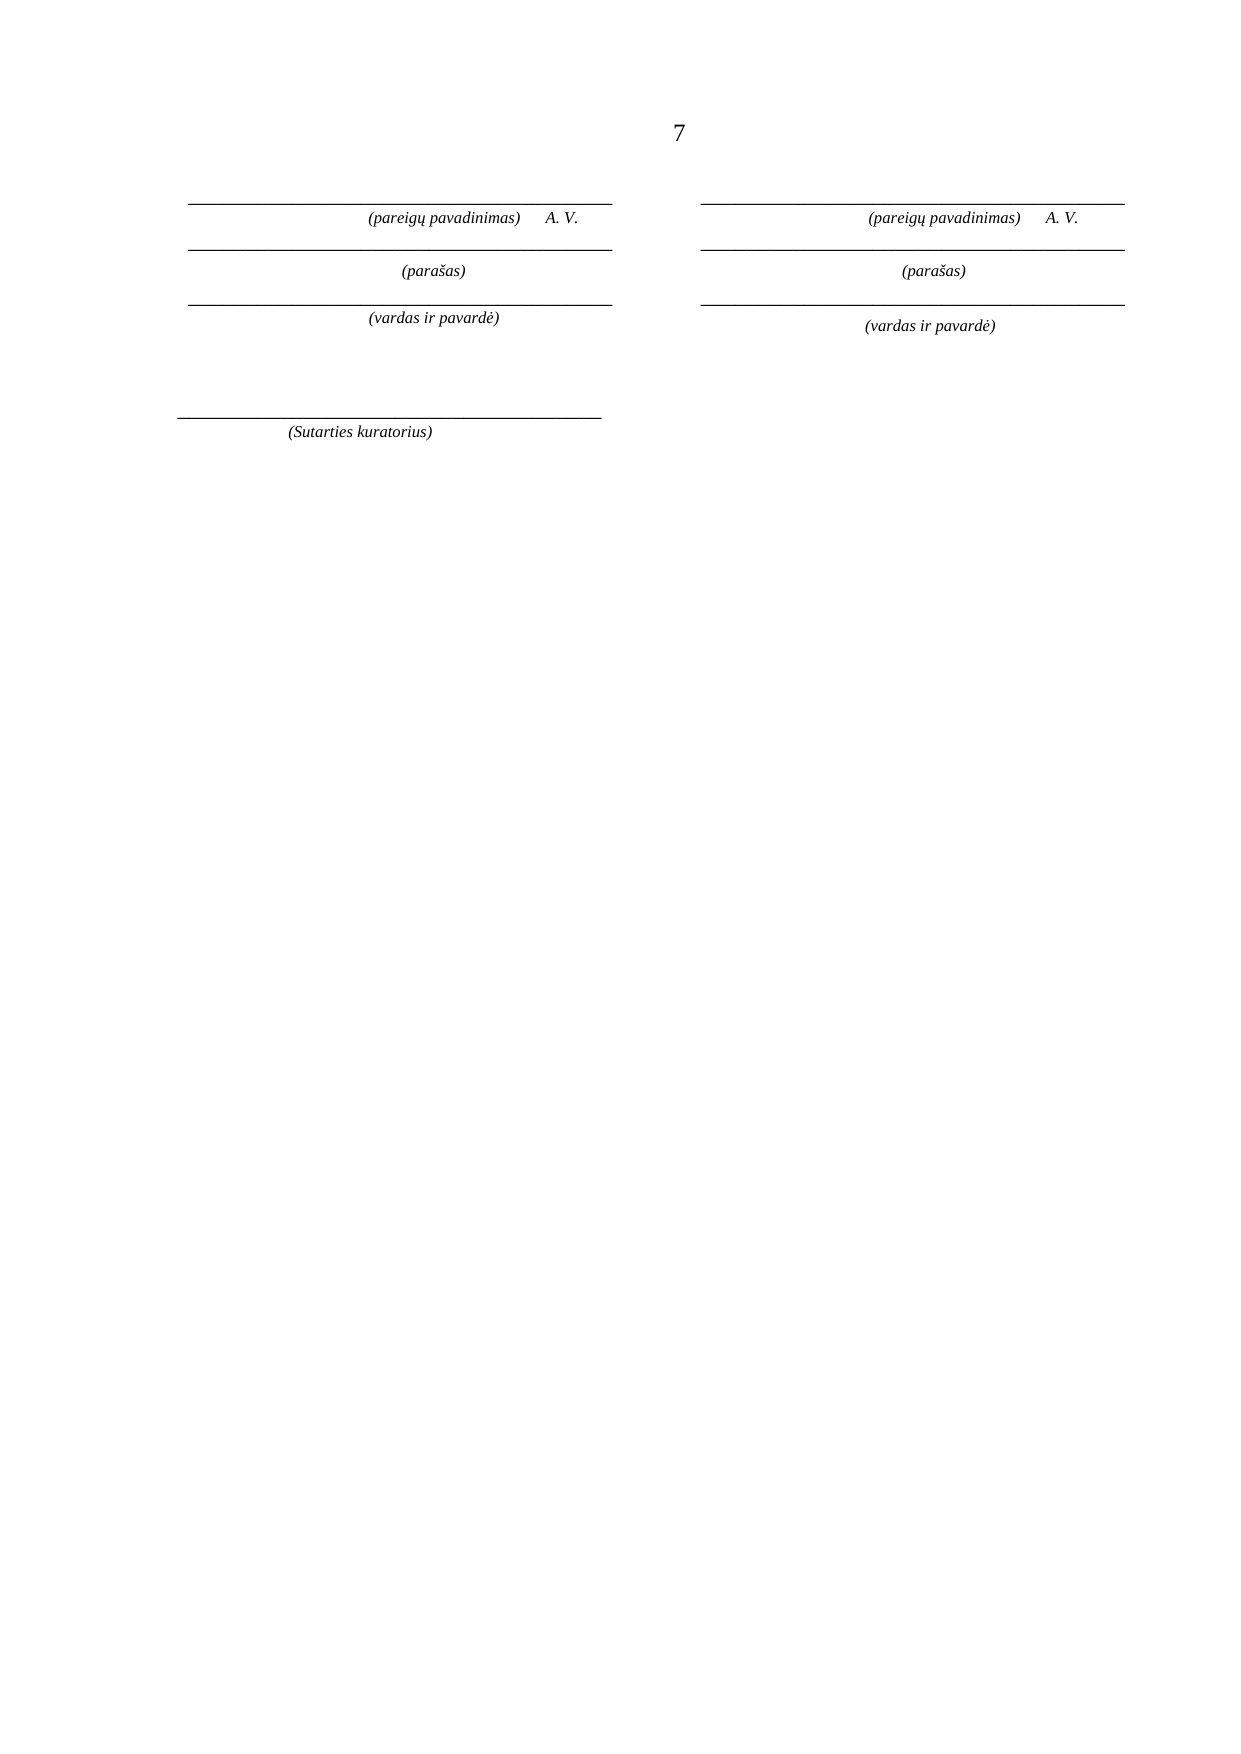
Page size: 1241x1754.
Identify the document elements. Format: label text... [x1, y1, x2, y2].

text _____________________________________ [177, 396, 1181, 422]
text (Sutarties kuratorius) [177, 422, 1181, 441]
table_cell [1183, 176, 1188, 343]
table_cell _____________________________________ (pareigų pavadinimas) A. V. _____________________________________ (parašas) _____________________________________ (vardas ir pavardė) [695, 176, 1183, 343]
table_cell _____________________________________ (pareigų pavadinimas) A. V. _____________________________________ (parašas) _____________________________________ (vardas ir pavardė) [182, 176, 695, 343]
